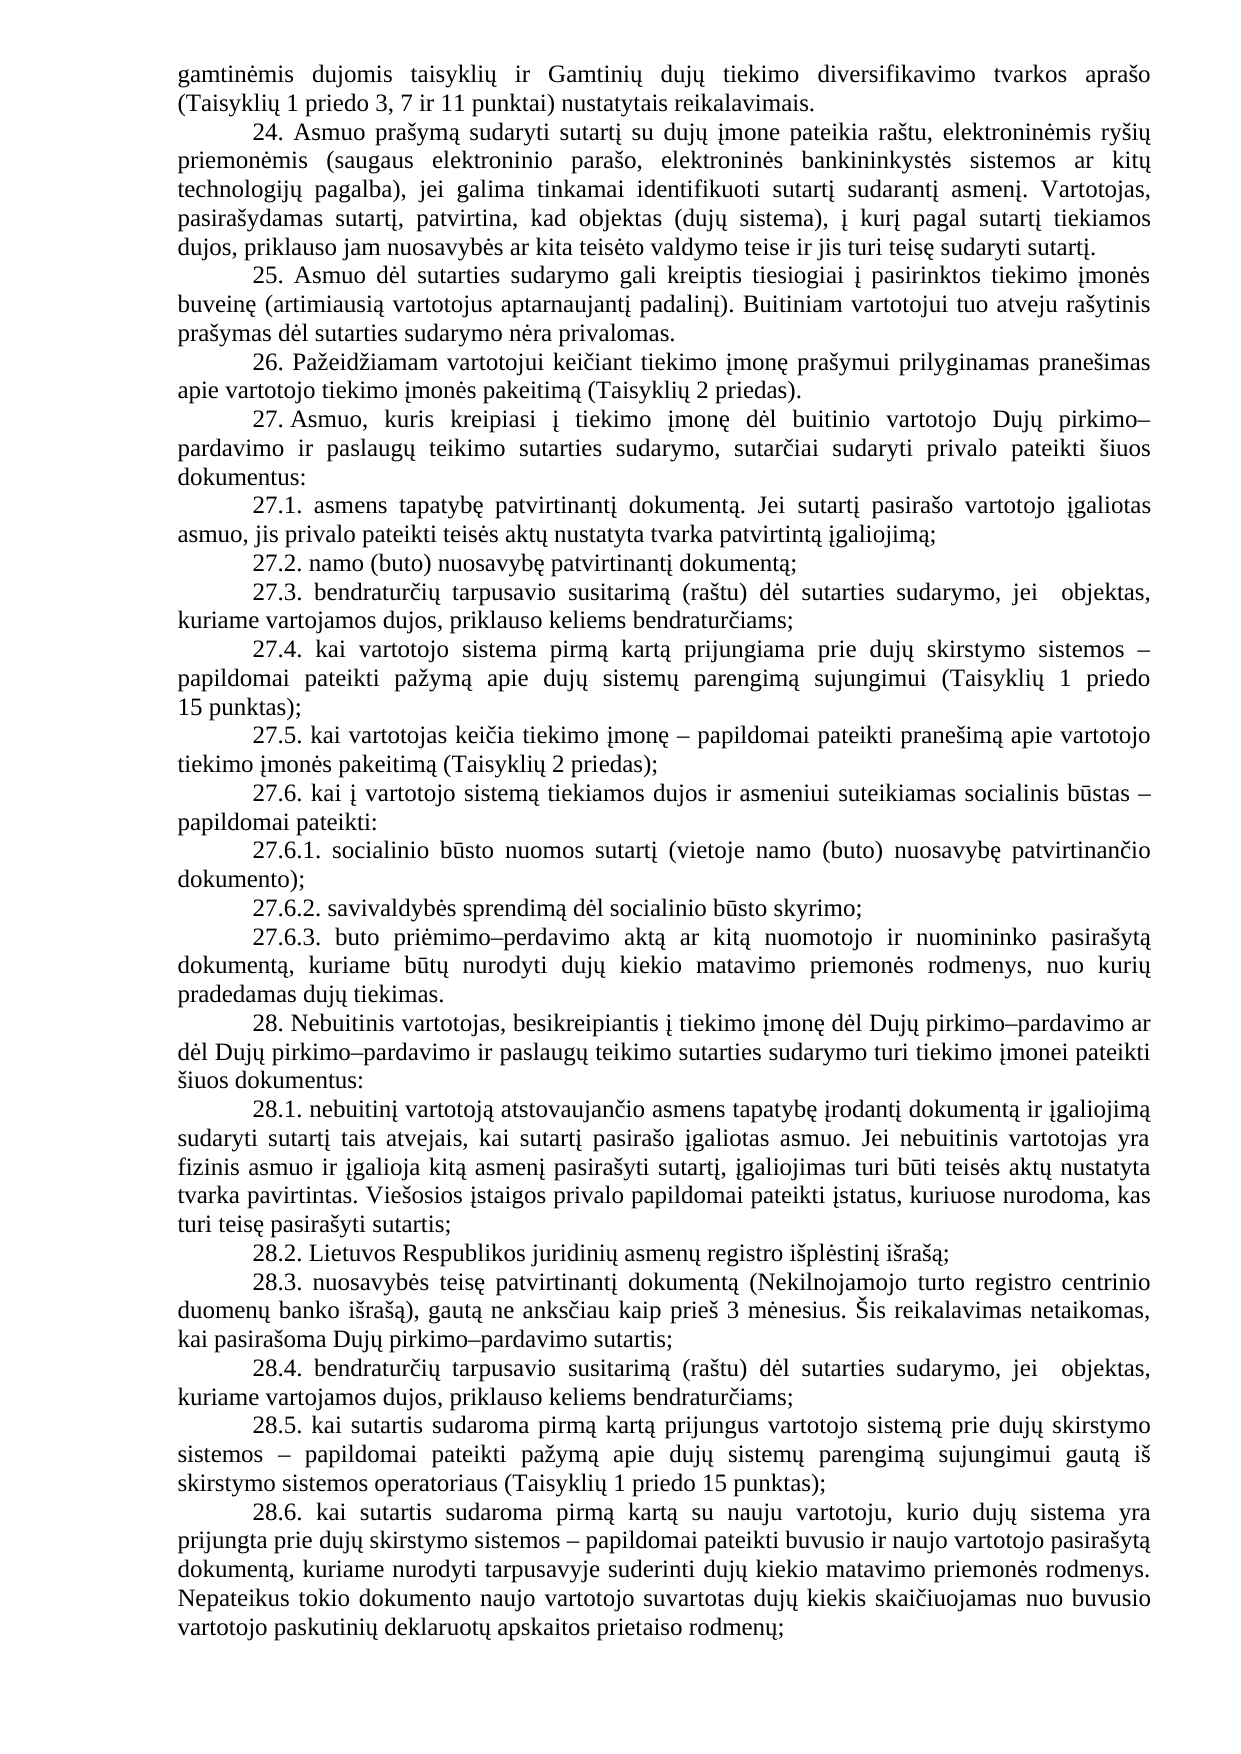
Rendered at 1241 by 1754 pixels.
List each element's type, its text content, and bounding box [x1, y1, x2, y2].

text 28.2. Lietuvos Respublikos juridinių asmenų registro išplėstinį išrašą; [177, 1238, 1152, 1267]
text 28.3. nuosavybės teisę patvirtinantį dokumentą (Nekilnojamojo turto registro centrinio duomenų banko išrašą), gautą ne anksčiau kaip prieš 3 mėnesius. Šis reikalavimas netaikomas, kai pasirašoma Dujų pirkimo–pardavimo sutartis; [177, 1267, 1152, 1353]
text 27.6.2. savivaldybės sprendimą dėl socialinio būsto skyrimo; [177, 893, 1152, 922]
text 25. Asmuo dėl sutarties sudarymo gali kreiptis tiesiogiai į pasirinktos tiekimo įmonės buveinę (artimiausią vartotojus aptarnaujantį padalinį). Buitiniam vartotojui tuo atveju rašytinis prašymas dėl sutarties sudarymo nėra privalomas. [177, 260, 1152, 347]
text 28.1. nebuitinį vartotoją atstovaujančio asmens tapatybę įrodantį dokumentą ir įgaliojimą sudaryti sutartį tais atvejais, kai sutartį pasirašo įgaliotas asmuo. Jei nebuitinis vartotojas yra fizinis asmuo ir įgalioja kitą asmenį pasirašyti sutartį, įgaliojimas turi būti teisės aktų nustatyta tvarka pavirtintas. Viešosios įstaigos privalo papildomai pateikti įstatus, kuriuose nurodoma, kas turi teisę pasirašyti sutartis; [177, 1094, 1152, 1238]
text 27.3. bendraturčių tarpusavio susitarimą (raštu) dėl sutarties sudarymo, jei objektas, kuriame vartojamos dujos, priklauso keliems bendraturčiams; [177, 577, 1152, 634]
text 28.4. bendraturčių tarpusavio susitarimą (raštu) dėl sutarties sudarymo, jei objektas, kuriame vartojamos dujos, priklauso keliems bendraturčiams; [177, 1353, 1152, 1410]
text 28. Nebuitinis vartotojas, besikreipiantis į tiekimo įmonę dėl Dujų pirkimo–pardavimo ar dėl Dujų pirkimo–pardavimo ir paslaugų teikimo sutarties sudarymo turi tiekimo įmonei pateikti šiuos dokumentus: [177, 1008, 1152, 1094]
text 27.1. asmens tapatybę patvirtinantį dokumentą. Jei sutartį pasirašo vartotojo įgaliotas asmuo, jis privalo pateikti teisės aktų nustatyta tvarka patvirtintą įgaliojimą; [177, 490, 1152, 548]
text 27.6.3. buto priėmimo–perdavimo aktą ar kitą nuomotojo ir nuomininko pasirašytą dokumentą, kuriame būtų nurodyti dujų kiekio matavimo priemonės rodmenys, nuo kurių pradedamas dujų tiekimas. [177, 922, 1152, 1008]
text gamtinėmis dujomis taisyklių ir Gamtinių dujų tiekimo diversifikavimo tvarkos aprašo (Taisyklių 1 priedo 3, 7 ir 11 punktai) nustatytais reikalavimais. [177, 59, 1152, 117]
text 28.5. kai sutartis sudaroma pirmą kartą prijungus vartotojo sistemą prie dujų skirstymo sistemos – papildomai pateikti pažymą apie dujų sistemų parengimą sujungimui gautą iš skirstymo sistemos operatoriaus (Taisyklių 1 priedo 15 punktas); [177, 1410, 1152, 1497]
text 27.4. kai vartotojo sistema pirmą kartą prijungiama prie dujų skirstymo sistemos – papildomai pateikti pažymą apie dujų sistemų parengimą sujungimui (Taisyklių 1 priedo 15 punktas); [177, 634, 1152, 720]
text 26. Pažeidžiamam vartotojui keičiant tiekimo įmonę prašymui prilyginamas pranešimas apie vartotojo tiekimo įmonės pakeitimą (Taisyklių 2 priedas). [177, 347, 1152, 404]
text 27.6.1. socialinio būsto nuomos sutartį (vietoje namo (buto) nuosavybę patvirtinančio dokumento); [177, 835, 1152, 893]
text 27. Asmuo, kuris kreipiasi į tiekimo įmonę dėl buitinio vartotojo Dujų pirkimo–pardavimo ir paslaugų teikimo sutarties sudarymo, sutarčiai sudaryti privalo pateikti šiuos dokumentus: [177, 404, 1152, 490]
text 24. Asmuo prašymą sudaryti sutartį su dujų įmone pateikia raštu, elektroninėmis ryšių priemonėmis (saugaus elektroninio parašo, elektroninės bankininkystės sistemos ar kitų technologijų pagalba), jei galima tinkamai identifikuoti sutartį sudarantį asmenį. Vartotojas, pasirašydamas sutartį, patvirtina, kad objektas (dujų sistema), į kurį pagal sutartį tiekiamos dujos, priklauso jam nuosavybės ar kita teisėto valdymo teise ir jis turi teisę sudaryti sutartį. [177, 117, 1152, 260]
text 27.5. kai vartotojas keičia tiekimo įmonę – papildomai pateikti pranešimą apie vartotojo tiekimo įmonės pakeitimą (Taisyklių 2 priedas); [177, 720, 1152, 778]
text 27.6. kai į vartotojo sistemą tiekiamos dujos ir asmeniui suteikiamas socialinis būstas – papildomai pateikti: [177, 778, 1152, 835]
text 27.2. namo (buto) nuosavybę patvirtinantį dokumentą; [177, 548, 1152, 577]
text 28.6. kai sutartis sudaroma pirmą kartą su nauju vartotoju, kurio dujų sistema yra prijungta prie dujų skirstymo sistemos – papildomai pateikti buvusio ir naujo vartotojo pasirašytą dokumentą, kuriame nurodyti tarpusavyje suderinti dujų kiekio matavimo priemonės rodmenys. Nepateikus tokio dokumento naujo vartotojo suvartotas dujų kiekis skaičiuojamas nuo buvusio vartotojo paskutinių deklaruotų apskaitos prietaiso rodmenų; [177, 1497, 1152, 1640]
